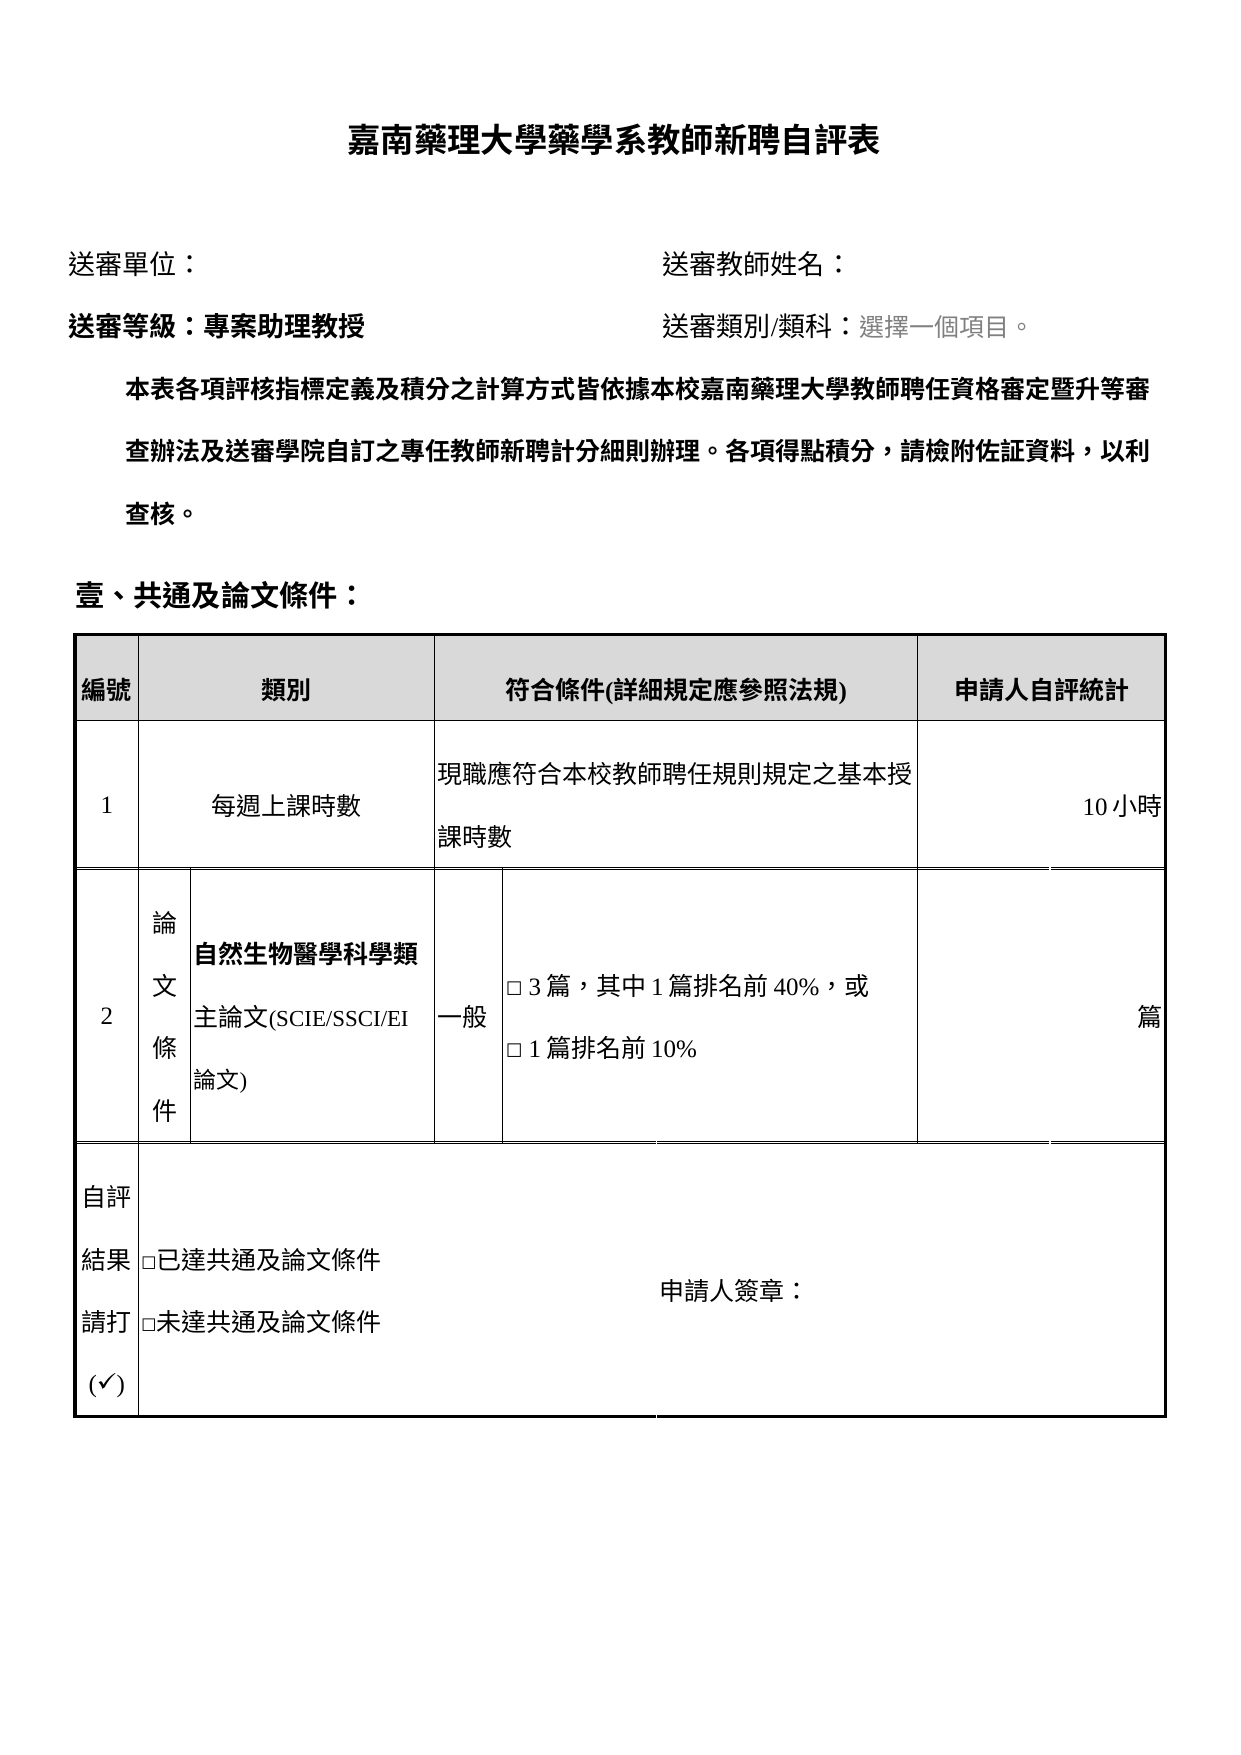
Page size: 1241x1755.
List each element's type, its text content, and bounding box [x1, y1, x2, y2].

text 壹、共通及論文條件： [75, 552, 1165, 614]
table_header 編號 [77, 636, 138, 720]
table_cell 現職應符合本校教師聘任規則規定之基本授課時數 [435, 721, 917, 867]
table_cell 每週上課時數 [139, 721, 434, 867]
table_cell 10小時 [918, 721, 1164, 867]
table_cell 自然生物醫學科學類 主論文(SCIE/SSCI/EI論文) [191, 870, 434, 1141]
table_header 符合條件(詳細規定應參照法規) [435, 636, 917, 720]
text 本表各項評核指標定義及積分之計算方式皆依據本校嘉南藥理大學教師聘任資格審定暨升等審查辦法及送審學院自訂之專任教師新聘計分細則辦理。各項得點積分，請檢附佐証資料，以利查核。 [125, 346, 1165, 533]
text 嘉南藥理大學藥學系教師新聘自評表 [75, 96, 1153, 158]
table_cell 申請人簽章： [657, 1144, 1164, 1414]
table_cell 2 [77, 870, 138, 1141]
table_header 送審教師姓名： [651, 221, 1147, 283]
table_cell 自評結果請打() [77, 1144, 138, 1414]
table_cell [918, 870, 1049, 1141]
table_cell ☐ 3篇，其中1篇排名前40%，或 ☐ 1篇排名前10% [503, 870, 917, 1141]
table_cell 篇 [1051, 870, 1164, 1141]
table_cell 送審類別/類科：選擇一個項目。 [651, 283, 1147, 346]
table_header 類別 [139, 636, 434, 720]
table_header 申請人自評統計 [918, 636, 1164, 720]
table_header 送審單位： [57, 221, 651, 283]
table_cell 一般 [435, 870, 502, 1141]
table_cell 論文條件 [139, 870, 190, 1141]
table_cell 送審等級：專案助理教授 [57, 283, 651, 346]
table_cell 1 [77, 721, 138, 867]
table_cell ☐已達共通及論文條件 ☐未達共通及論文條件 [139, 1144, 656, 1414]
